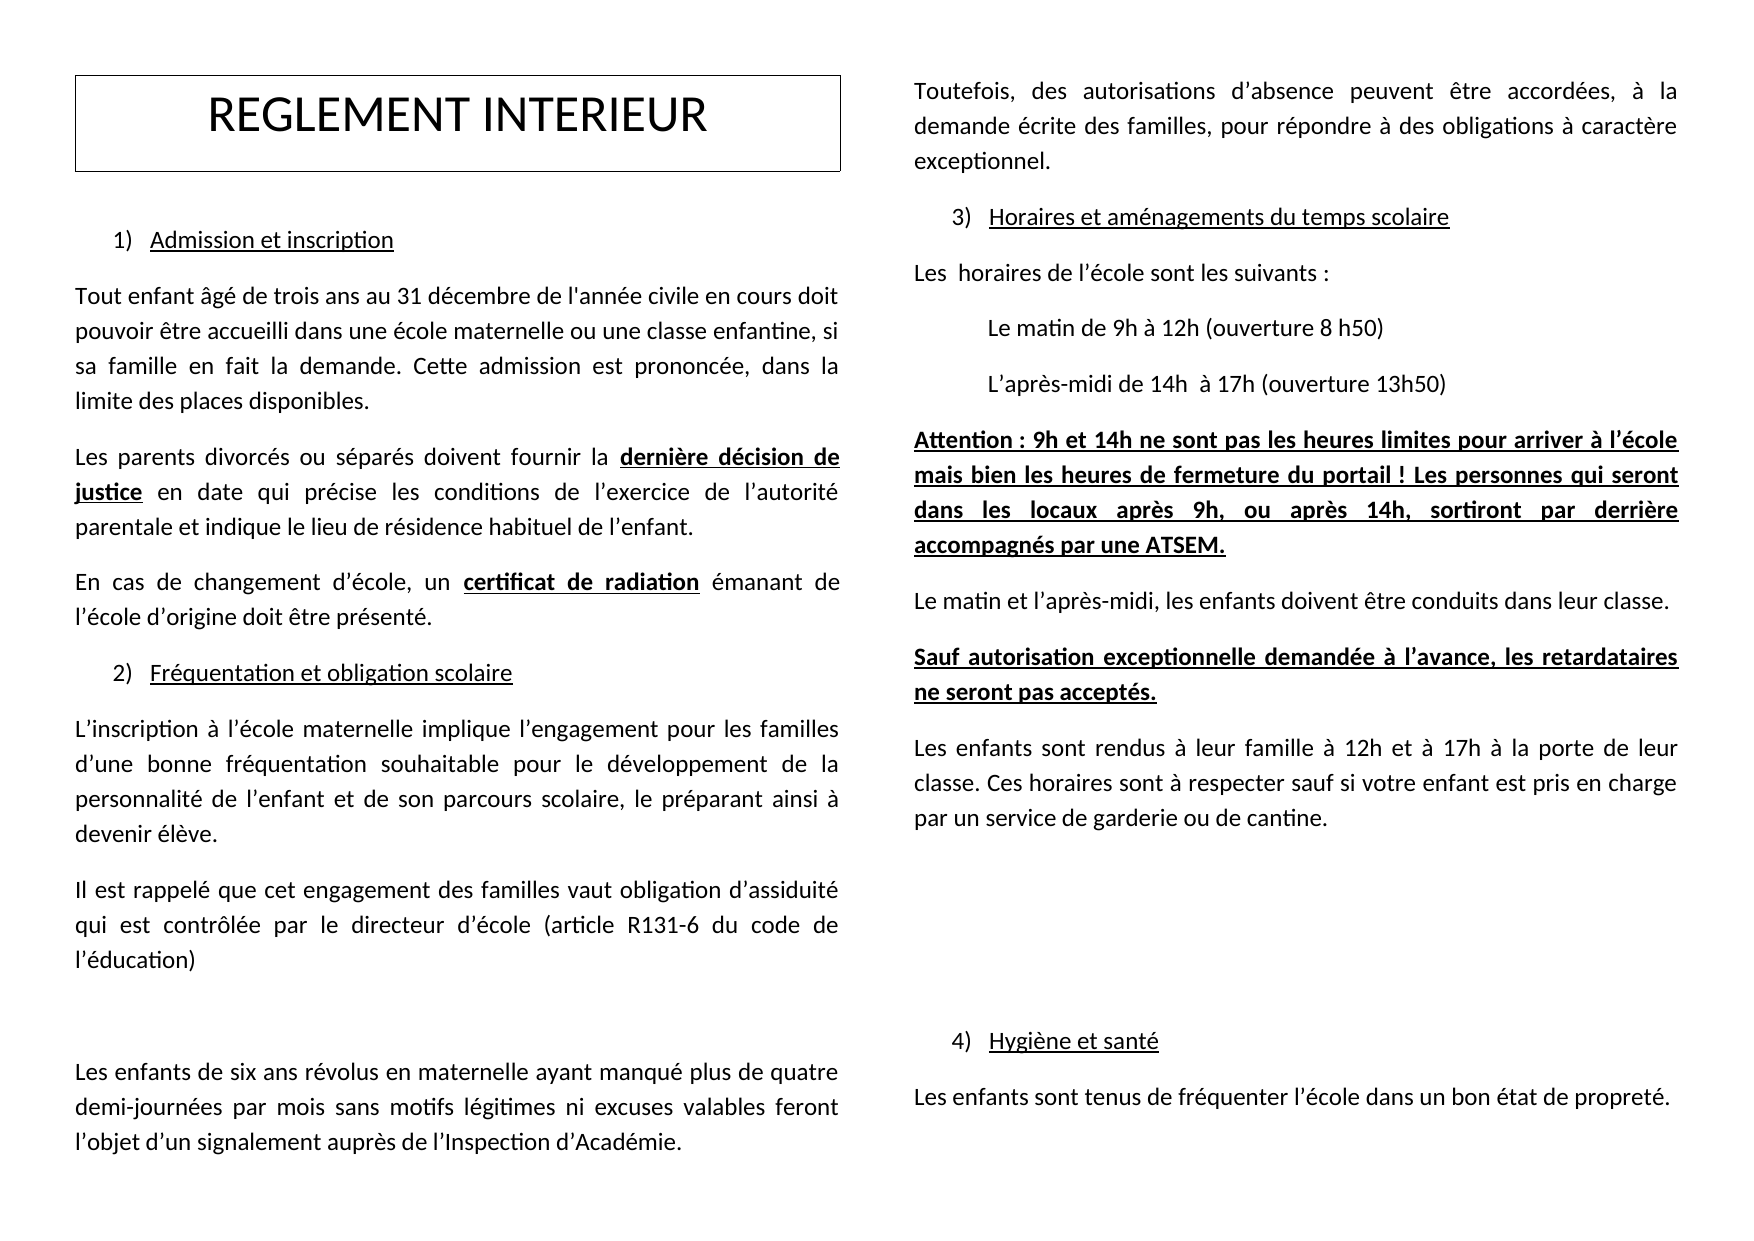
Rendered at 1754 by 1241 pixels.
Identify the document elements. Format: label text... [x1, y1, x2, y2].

text Les enfants de six ans révolus en maternelle ayant manqué plus de quatre demi-journées par mois sans motifs légitimes ni excuses valables feront l’objet d’un signalement auprès de l’Inspection d’Académie. [75, 1056, 840, 1156]
text Toutefois, des autorisations d’absence peuvent être accordées, à la demande écrite des familles, pour répondre à des obligations à caractère exceptionnel. [914, 75, 1679, 176]
text dans les locaux après 9h, ou après 14h, sortiront par derrière [914, 487, 1679, 520]
text mais bien les heures de fermeture du portail ! Les personnes qui seront [914, 452, 1679, 485]
text Le matin et l’après-midi, les enfants doivent être conduits dans leur classe. [914, 585, 1679, 616]
list Horaires et aménagements du temps scolaire [951, 201, 1679, 231]
text ne seront pas acceptés. [914, 669, 1679, 706]
text Les enfants sont rendus à leur famille à 12h et à 17h à la porte de leur classe. Ces horaires sont à respecter sauf si votre enfant est pris en charge par un service de garderie ou de cantine. [914, 732, 1679, 832]
table_header REGLEMENT INTERIEUR [76, 76, 840, 171]
text Les horaires de l’école sont les suivants : [914, 257, 1679, 287]
text Les parents divorcés ou séparés doivent fournir la dernière décision de justice en date qui précise les conditions de l’exercice de l’autorité parentale et indique le lieu de résidence habituel de l’enfant. [75, 441, 840, 541]
text Sauf autorisation exceptionnelle demandée à l’avance, les retardataires [914, 641, 1679, 667]
text En cas de changement d’école, un certificat de radiation émanant de l’école d’origine doit être présenté. [75, 567, 840, 632]
text L’après-midi de 14h à 17h (ouverture 13h50) [914, 368, 1679, 399]
list Admission et inscription [112, 224, 840, 254]
list Hygiène et santé [951, 1025, 1679, 1056]
text Les enfants sont tenus de fréquenter l’école dans un bon état de propreté. [914, 1081, 1679, 1111]
text Il est rappelé que cet engagement des familles vaut obligation d’assiduité qui est contrôlée par le directeur d’école (article R131-6 du code de l’éducation) [75, 874, 840, 974]
text Attention : 9h et 14h ne sont pas les heures limites pour arriver à l’école [914, 424, 1679, 450]
list Fréquentation et obligation scolaire [112, 657, 840, 688]
text Le matin de 9h à 12h (ouverture 8 h50) [914, 312, 1679, 343]
text Tout enfant âgé de trois ans au 31 décembre de l'année civile en cours doit pouvoir être accueilli dans une école maternelle ou une classe enfantine, si sa famille en fait la demande. Cette admission est prononcée, dans la limite des places disponibles. [75, 280, 840, 415]
text L’inscription à l’école maternelle implique l’engagement pour les familles d’une bonne fréquentation souhaitable pour le développement de la personnalité de l’enfant et de son parcours scolaire, le préparant ainsi à devenir élève. [75, 713, 840, 849]
text accompagnés par une ATSEM. [914, 522, 1679, 560]
